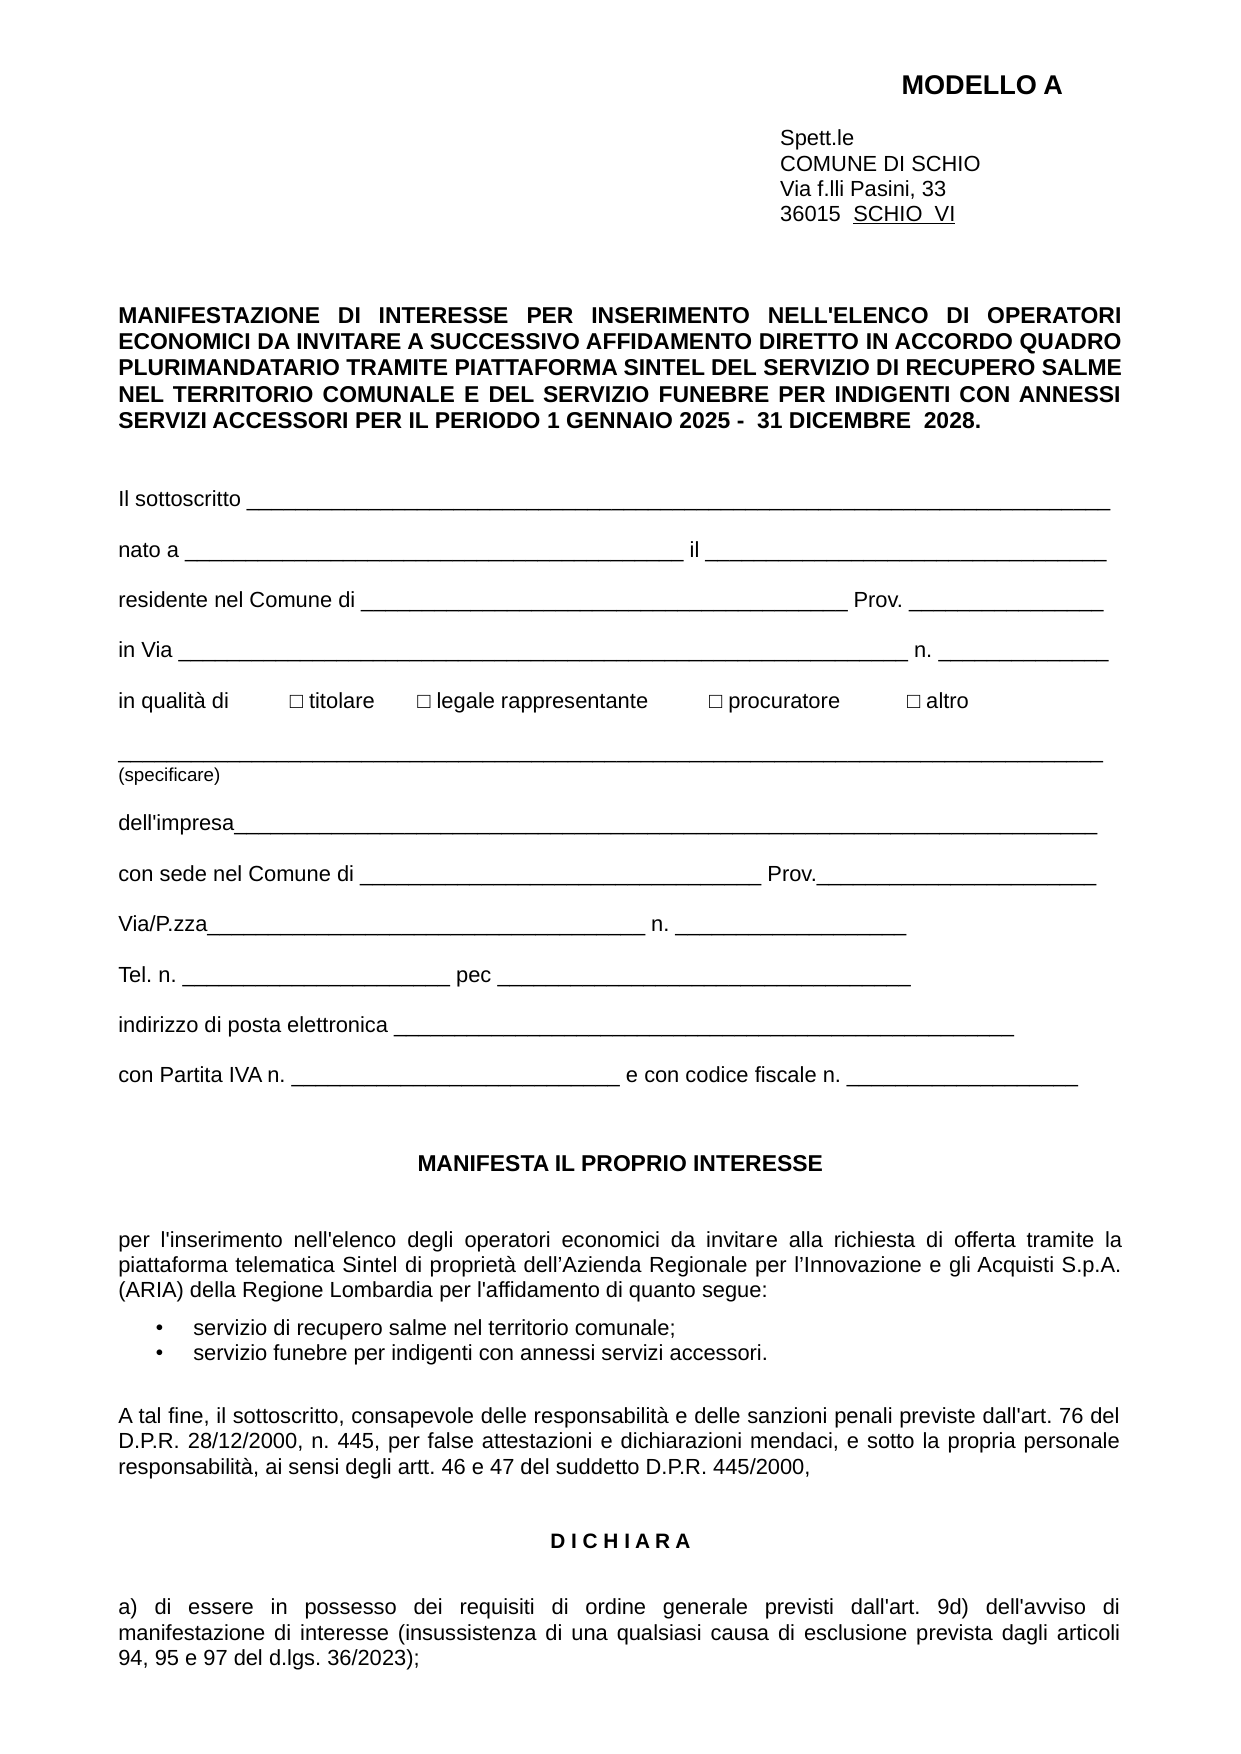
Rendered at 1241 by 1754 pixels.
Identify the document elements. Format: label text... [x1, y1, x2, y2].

text con Partita IVA n. ___________________________ e con codice fiscale n. ___________________ [118, 1062, 1122, 1087]
text con sede nel Comune di _________________________________ Prov._______________________ [118, 861, 1122, 886]
text A tal fine, il sottoscritto, consapevole delle responsabilità e delle sanzioni penali previste dall'art. 76 del D.P.R. 28/12/2000, n. 445, per false attestazioni e dichiarazioni mendaci, e sotto la propria personale responsabilità, ai sensi degli artt. 46 e 47 del suddetto D.P.R. 445/2000, [118, 1403, 1122, 1479]
text indirizzo di posta elettronica ___________________________________________________ [118, 1012, 1122, 1037]
text Tel. n. ______________________ pec __________________________________ [118, 961, 1122, 987]
text MODELLO A [118, 69, 1122, 100]
list servizio funebre per indigenti con annessi servizi accessori. [156, 1340, 1122, 1366]
text 36015 SCHIO VI [118, 201, 1122, 226]
text Il sottoscritto _______________________________________________________________________ [118, 486, 1122, 511]
text (specificare) [118, 763, 1122, 785]
text nato a _________________________________________ il _________________________________ [118, 537, 1122, 562]
text dell'impresa_______________________________________________________________________ [118, 810, 1122, 835]
text in Via ____________________________________________________________ n. ______________ [118, 637, 1122, 663]
text MANIFESTA IL PROPRIO INTERESSE [118, 1150, 1122, 1177]
text Spett.le [118, 125, 1122, 150]
text MANIFESTAZIONE DI INTERESSE PER INSERIMENTO NELL'ELENCO DI OPERATORI ECONOMICI DA INVITARE A SUCCESSIVO AFFIDAMENTO DIRETTO IN ACCORDO QUADRO PLURIMANDATARIO TRAMITE PIATTAFORMA SINTEL DEL SERVIZIO DI RECUPERO SALME NEL TERRITORIO COMUNALE E DEL SERVIZIO FUNEBRE PER INDIGENTI CON ANNESSI SERVIZI ACCESSORI per il periodo 1 GENNAIO 2025 - 31 DICEMBRE 2028. [118, 302, 1122, 433]
list servizio di recupero salme nel territorio comunale; [156, 1315, 1122, 1340]
text a) di essere in possesso dei requisiti di ordine generale previsti dall'art. 9d) dell'avviso di manifestazione di interesse (insussistenza di una qualsiasi causa di esclusione prevista dagli articoli 94, 95 e 97 del d.lgs. 36/2023); [118, 1594, 1122, 1670]
text COMUNE DI SCHIO Via f.lli Pasini, 33 [118, 150, 1122, 201]
text _________________________________________________________________________________ [118, 738, 1122, 763]
text residente nel Comune di ________________________________________ Prov. ________________ [118, 587, 1122, 612]
text in qualità di □ titolare □ legale rappresentante □ procuratore □ altro [118, 688, 1122, 713]
text D I C H I A R A [118, 1529, 1122, 1553]
text per l'inserimento nell'elenco degli operatori economici da invitare alla richiesta di offerta tramite la piattaforma telematica Sintel di proprietà dell’Azienda Regionale per l’Innovazione e gli Acquisti S.p.A. (ARIA) della Regione Lombardia per l'affidamento di quanto segue: [118, 1227, 1122, 1303]
text Via/P.zza____________________________________ n. ___________________ [118, 911, 1122, 936]
